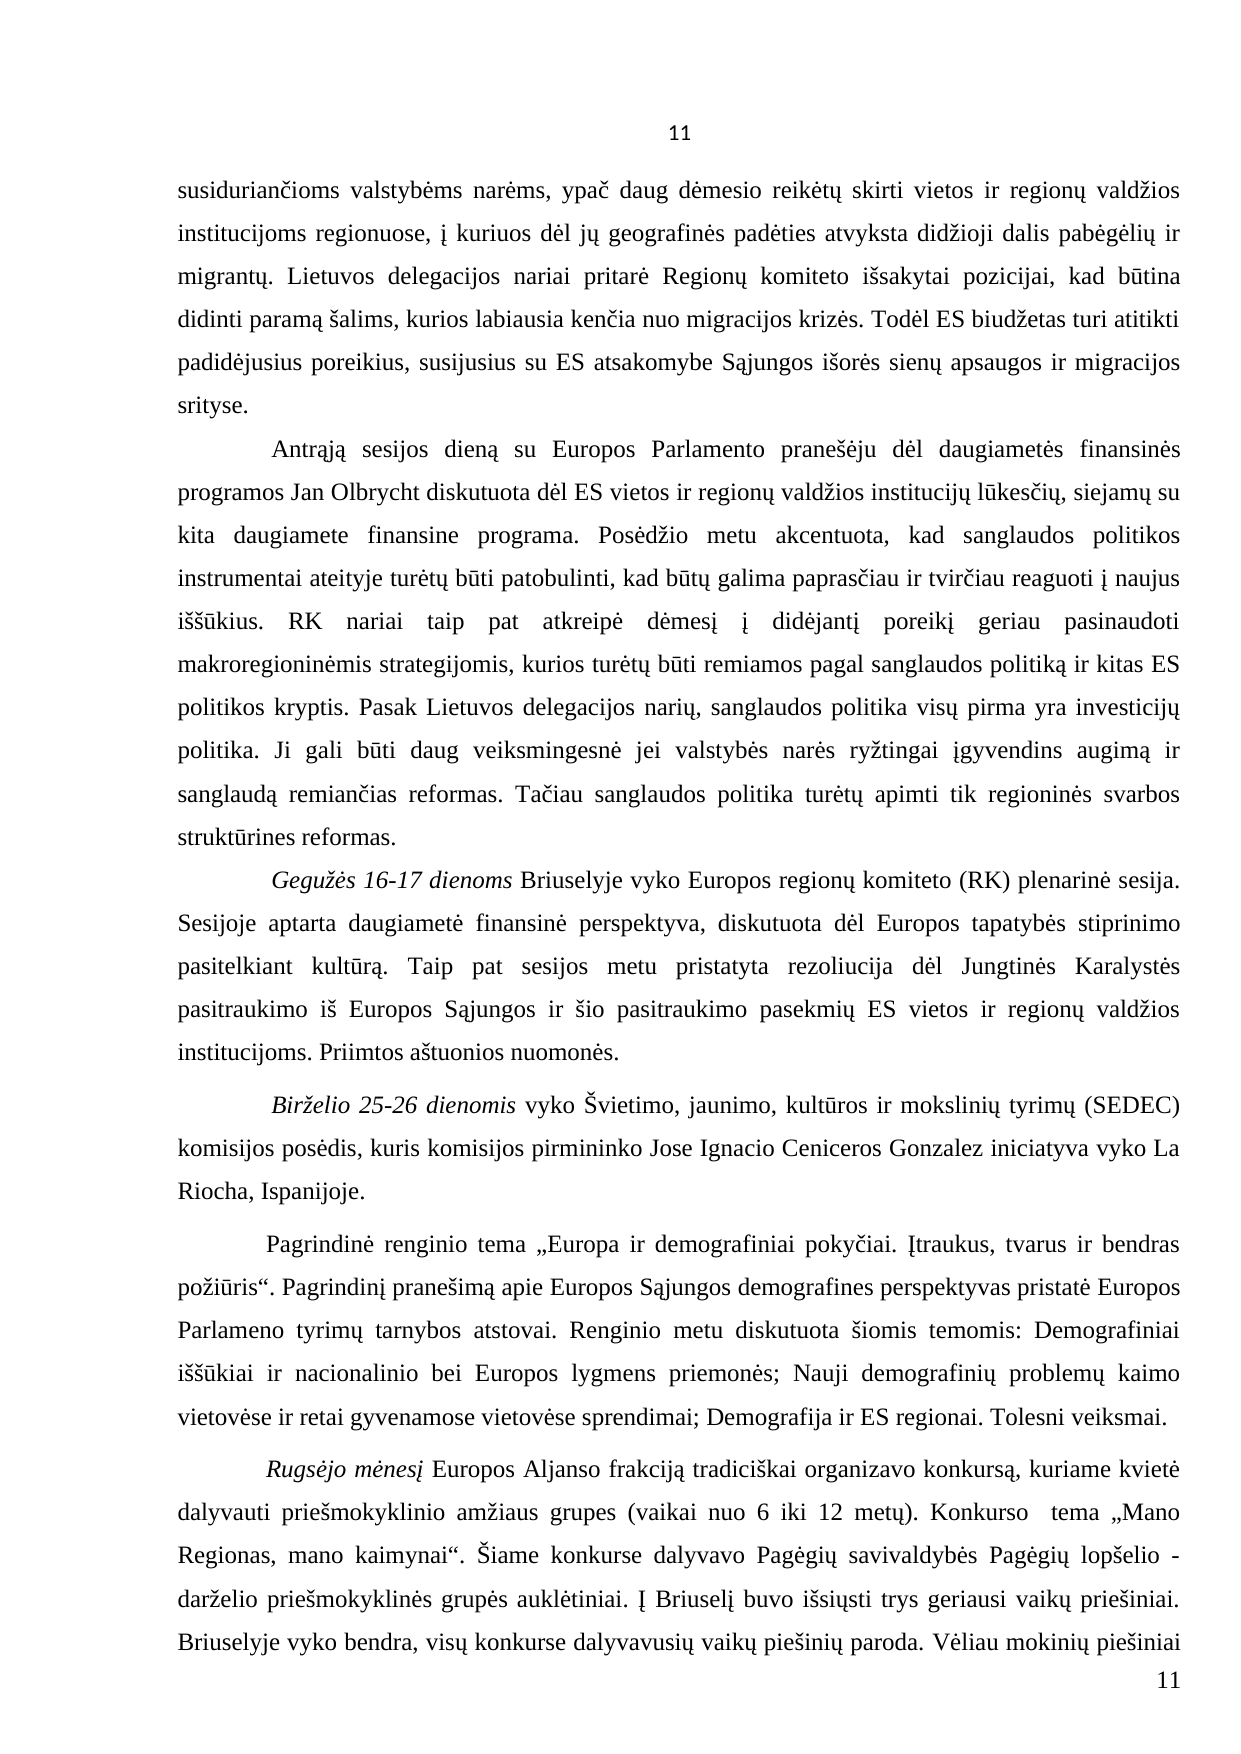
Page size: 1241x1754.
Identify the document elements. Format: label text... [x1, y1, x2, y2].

text Gegužės 16-17 dienoms Briuselyje vyko Europos regionų komiteto (RK) plenarinė sesija. Sesijoje aptarta daugiametė finansinė perspektyva, diskutuota dėl Europos tapatybės stiprinimo pasitelkiant kultūrą. Taip pat sesijos metu pristatyta rezoliucija dėl Jungtinės Karalystės pasitraukimo iš Europos Sąjungos ir šio pasitraukimo pasekmių ES vietos ir regionų valdžios institucijoms. Priimtos aštuonios nuomonės. [177, 865, 1181, 1066]
text Birželio 25-26 dienomis vyko Švietimo, jaunimo, kultūros ir mokslinių tyrimų (SEDEC) komisijos posėdis, kuris komisijos pirmininko Jose Ignacio Ceniceros Gonzalez iniciatyva vyko La Riocha, Ispanijoje. [177, 1090, 1181, 1205]
text Rugsėjo mėnesį Europos Aljanso frakciją tradiciškai organizavo konkursą, kuriame kvietė dalyvauti priešmokyklinio amžiaus grupes (vaikai nuo 6 iki 12 metų). Konkurso tema „Mano Regionas, mano kaimynai“. Šiame konkurse dalyvavo Pagėgių savivaldybės Pagėgių lopšelio - darželio priešmokyklinės grupės auklėtiniai. Į Briuselį buvo išsiųsti trys geriausi vaikų priešiniai. Briuselyje vyko bendra, visų konkurse dalyvavusių vaikų piešinių paroda. Vėliau mokinių piešiniai [177, 1454, 1181, 1656]
text Pagrindinė renginio tema „Europa ir demografiniai pokyčiai. Įtraukus, tvarus ir bendras požiūris“. Pagrindinį pranešimą apie Europos Sąjungos demografines perspektyvas pristatė Europos Parlameno tyrimų tarnybos atstovai. Renginio metu diskutuota šiomis temomis: Demografiniai iššūkiai ir nacionalinio bei Europos lygmens priemonės; Nauji demografinių problemų kaimo vietovėse ir retai gyvenamose vietovėse sprendimai; Demografija ir ES regionai. Tolesni veiksmai. [177, 1229, 1181, 1430]
text Antrąją sesijos dieną su Europos Parlamento pranešėju dėl daugiametės finansinės programos Jan Olbrycht diskutuota dėl ES vietos ir regionų valdžios institucijų lūkesčių, siejamų su kita daugiamete finansine programa. Posėdžio metu akcentuota, kad sanglaudos politikos instrumentai ateityje turėtų būti patobulinti, kad būtų galima paprasčiau ir tvirčiau reaguoti į naujus iššūkius. RK nariai taip pat atkreipė dėmesį į didėjantį poreikį geriau pasinaudoti makroregioninėmis strategijomis, kurios turėtų būti remiamos pagal sanglaudos politiką ir kitas ES politikos kryptis. Pasak Lietuvos delegacijos narių, sanglaudos politika visų pirma yra investicijų politika. Ji gali būti daug veiksmingesnė jei valstybės narės ryžtingai įgyvendins augimą ir sanglaudą remiančias reformas. Tačiau sanglaudos politika turėtų apimti tik regioninės svarbos struktūrines reformas. [177, 434, 1181, 851]
text susiduriančioms valstybėms narėms, ypač daug dėmesio reikėtų skirti vietos ir regionų valdžios institucijoms regionuose, į kuriuos dėl jų geografinės padėties atvyksta didžioji dalis pabėgėlių ir migrantų. Lietuvos delegacijos nariai pritarė Regionų komiteto išsakytai pozicijai, kad būtina didinti paramą šalims, kurios labiausia kenčia nuo migracijos krizės. Todėl ES biudžetas turi atitikti padidėjusius poreikius, susijusius su ES atsakomybe Sąjungos išorės sienų apsaugos ir migracijos srityse. [177, 175, 1181, 419]
